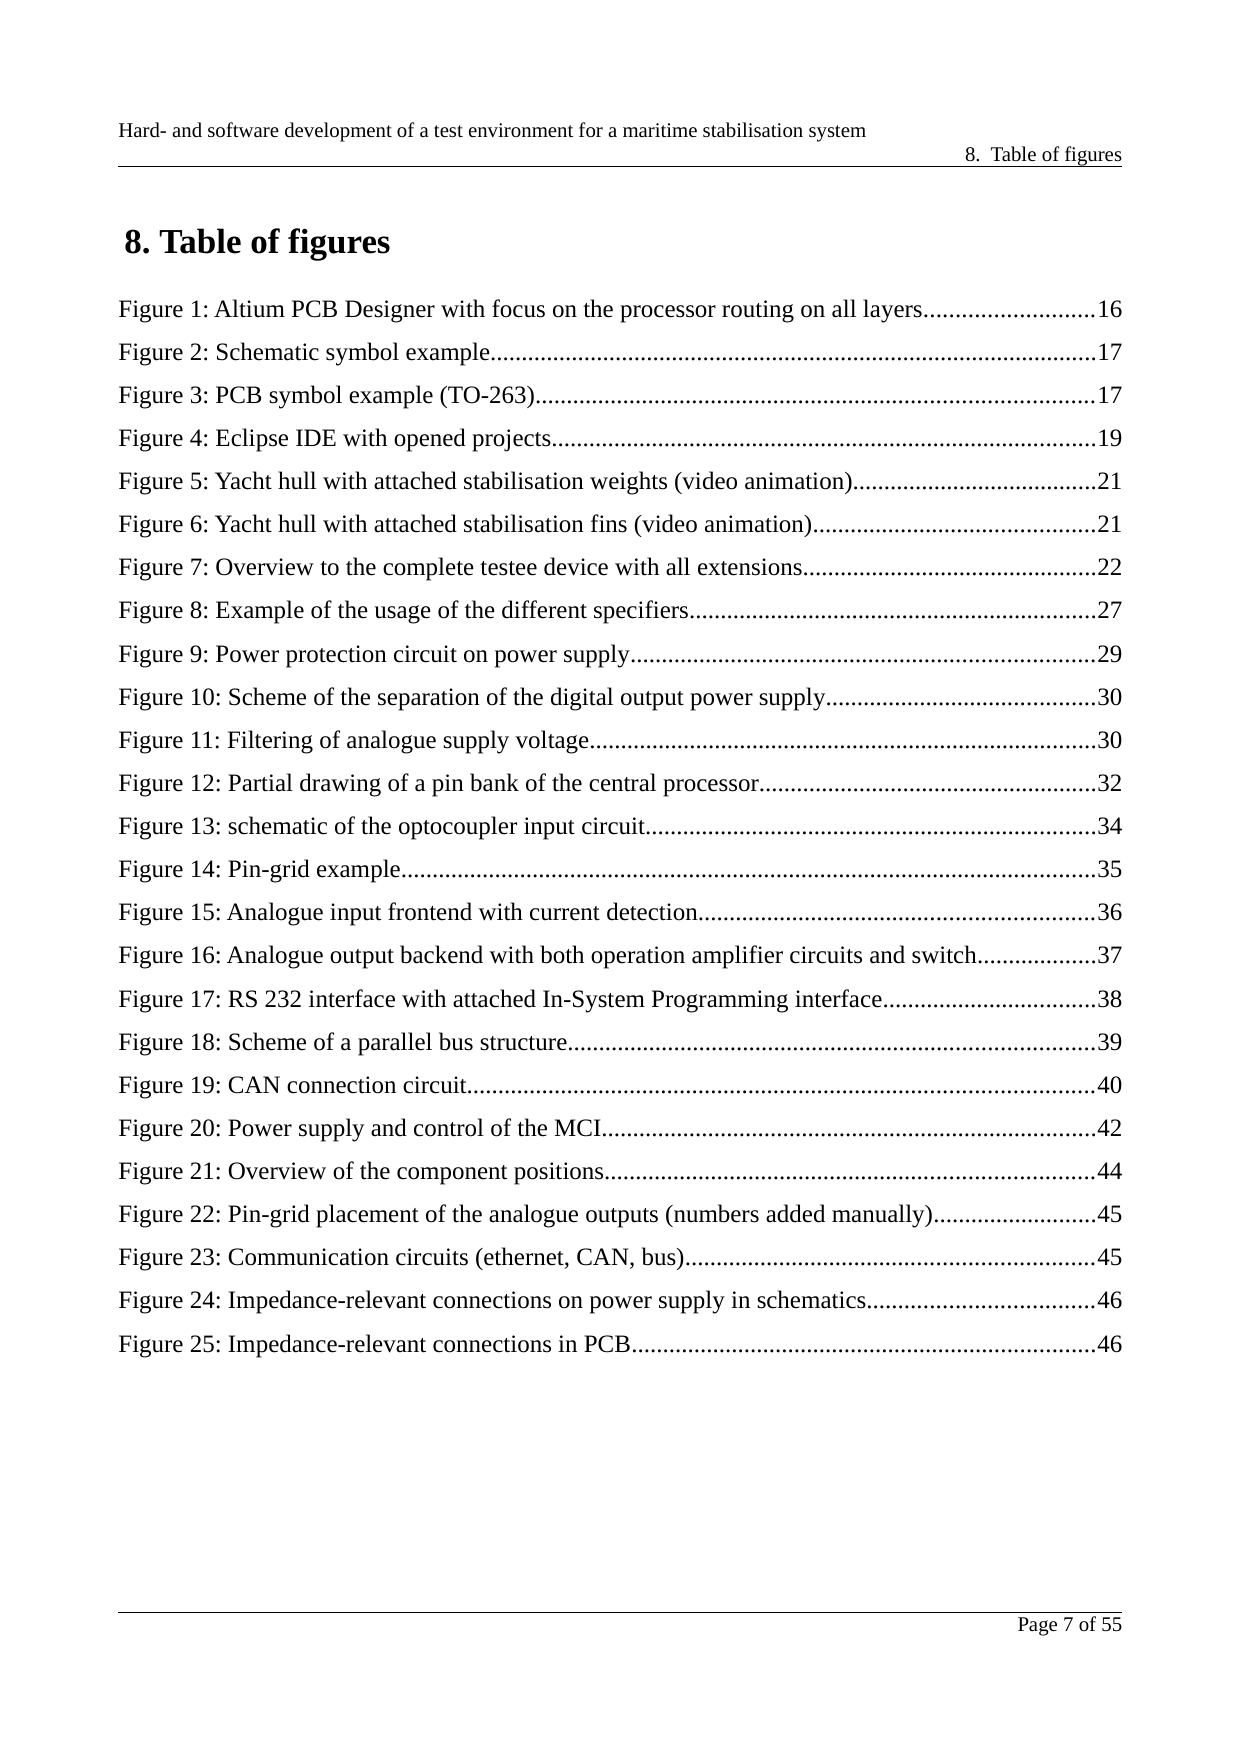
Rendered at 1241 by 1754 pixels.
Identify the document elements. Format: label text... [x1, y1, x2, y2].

text Figure 17: RS 232 interface with attached In-System Programming interface 38 [118, 984, 1122, 1012]
text Figure 22: Pin-grid placement of the analogue outputs (numbers added manually) 45 [118, 1199, 1122, 1228]
text Figure 23: Communication circuits (ethernet, CAN, bus) 45 [118, 1242, 1122, 1271]
text Figure 5: Yacht hull with attached stabilisation weights (video animation) 21 [118, 466, 1122, 495]
text Figure 2: Schematic symbol example 17 [118, 337, 1122, 366]
subtitle Table of figures [118, 221, 1122, 261]
text Figure 19: CAN connection circuit 40 [118, 1070, 1122, 1099]
text Figure 3: PCB symbol example (TO-263) 17 [118, 380, 1122, 409]
text Figure 21: Overview of the component positions 44 [118, 1156, 1122, 1185]
text Figure 24: Impedance-relevant connections on power supply in schematics 46 [118, 1286, 1122, 1314]
text Figure 1: Altium PCB Designer with focus on the processor routing on all layers 16 [118, 294, 1122, 322]
text Figure 25: Impedance-relevant connections in PCB 46 [118, 1329, 1122, 1357]
text Figure 8: Example of the usage of the different specifiers 27 [118, 596, 1122, 624]
text Figure 10: Scheme of the separation of the digital output power supply 30 [118, 682, 1122, 711]
text Figure 11: Filtering of analogue supply voltage 30 [118, 725, 1122, 754]
text Figure 12: Partial drawing of a pin bank of the central processor 32 [118, 768, 1122, 797]
text Figure 4: Eclipse IDE with opened projects 19 [118, 423, 1122, 452]
text Figure 18: Scheme of a parallel bus structure 39 [118, 1027, 1122, 1056]
text Figure 20: Power supply and control of the MCI 42 [118, 1113, 1122, 1142]
text Figure 7: Overview to the complete testee device with all extensions 22 [118, 552, 1122, 581]
text Figure 13: schematic of the optocoupler input circuit 34 [118, 811, 1122, 840]
text Figure 6: Yacht hull with attached stabilisation fins (video animation) 21 [118, 509, 1122, 538]
text Figure 16: Analogue output backend with both operation amplifier circuits and switch 37 [118, 941, 1122, 969]
text Figure 9: Power protection circuit on power supply 29 [118, 639, 1122, 667]
text Figure 14: Pin-grid example 35 [118, 854, 1122, 883]
text Figure 15: Analogue input frontend with current detection 36 [118, 897, 1122, 926]
